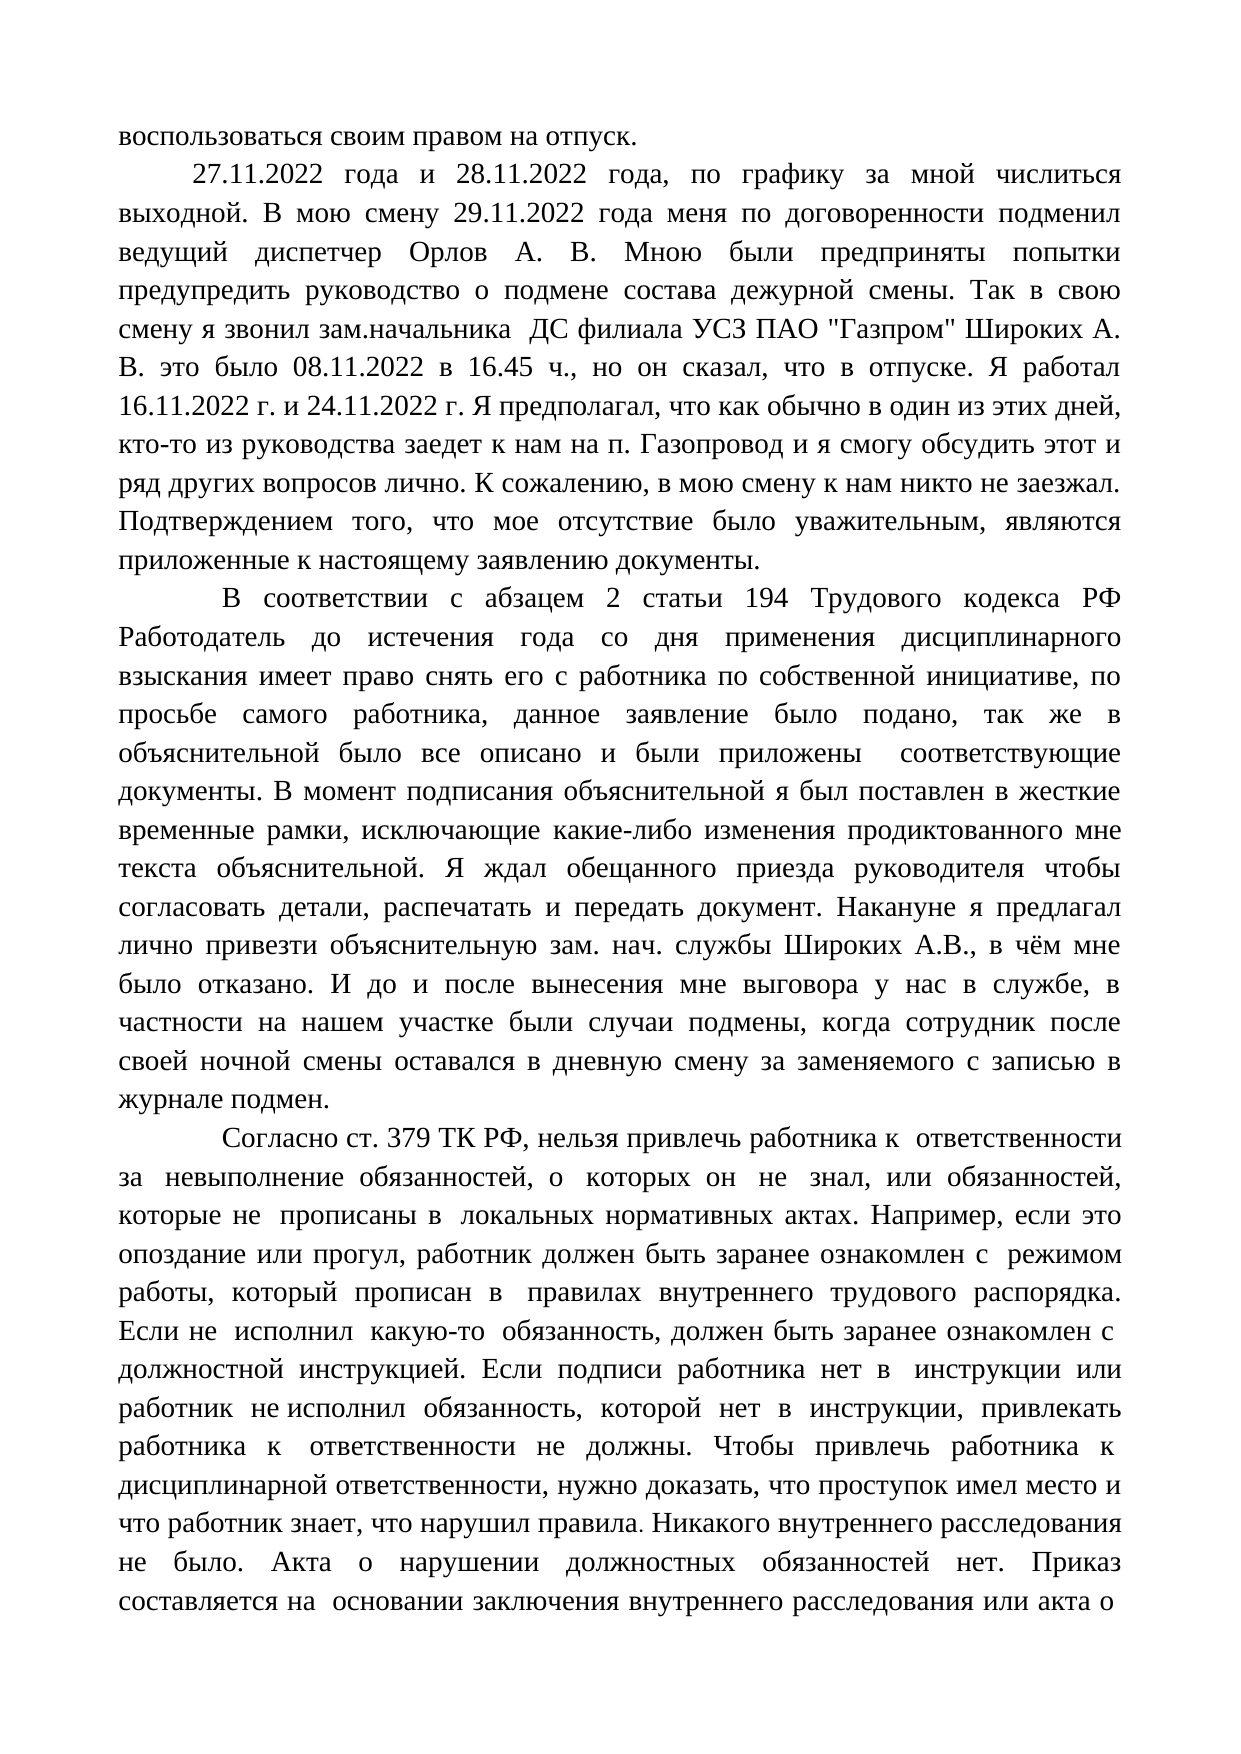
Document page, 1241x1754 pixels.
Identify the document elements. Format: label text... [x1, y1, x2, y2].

text 27.11.2022 года и 28.11.2022 года, по графику за мной числиться выходной. В мою смену 29.11.2022 года меня по договоренности подменил ведущий диспетчер Орлов А. В. Мною были предприняты попытки предупредить руководство о подмене состава дежурной смены. Так в свою смену я звонил зам.начальника ДС филиала УСЗ ПАО "Газпром" Широких А. В. это было 08.11.2022 в 16.45 ч., но он сказал, что в отпуске. Я работал 16.11.2022 г. и 24.11.2022 г. Я предполагал, что как обычно в один из этих дней, кто-то из руководства заедет к нам на п. Газопровод и я смогу обсудить этот и ряд других вопросов лично. К сожалению, в мою смену к нам никто не заезжал. Подтверждением того, что мое отсутствие было уважительным, являются приложенные к настоящему заявлению документы. [118, 157, 1122, 576]
text воспользоваться своим правом на отпуск. [118, 118, 1122, 152]
text В соответствии с абзацем 2 статьи 194 Трудового кодекса РФ Работодатель до истечения года со дня применения дисциплинарного взыскания имеет право снять его с работника по собственной инициативе, по просьбе самого работника, данное заявление было подано, так же в объяснительной было все описано и были приложены соответствующие документы. В момент подписания объяснительной я был поставлен в жесткие временные рамки, исключающие какие-либо изменения продиктованного мне текста объяснительной. Я ждал обещанного приезда руководителя чтобы согласовать детали, распечатать и передать документ. Накануне я предлагал лично привезти объяснительную зам. нач. службы Широких А.В., в чём мне было отказано. И до и после вынесения мне выговора у нас в службе, в частности на нашем участке были случаи подмены, когда сотрудник после своей ночной смены оставался в дневную смену за заменяемого с записью в журнале подмен. [118, 581, 1122, 1115]
text Согласно ст. 379 ТК РФ, нельзя привлечь работника к ответственности за невыполнение обязанностей, о которых он не знал, или обязанностей, которые не прописаны в локальных нормативных актах. Например, если это опоздание или прогул, работник должен быть заранее ознакомлен с режимом работы, который прописан в правилах внутреннего трудового распорядка. Если не исполнил какую-то обязанность, должен быть заранее ознакомлен с должностной инструкцией. Если подписи работника нет в инструкции или работник не исполнил обязанность, которой нет в инструкции, привлекать работника к ответственности не должны. Чтобы привлечь работника к дисциплинарной ответственности, нужно доказать, что проступок имел место и что работник знает, что нарушил правила. Никакого внутреннего расследования не было. Акта о нарушении должностных обязанностей нет. Приказ составляется на основании заключения внутреннего расследования или акта о [118, 1120, 1122, 1616]
